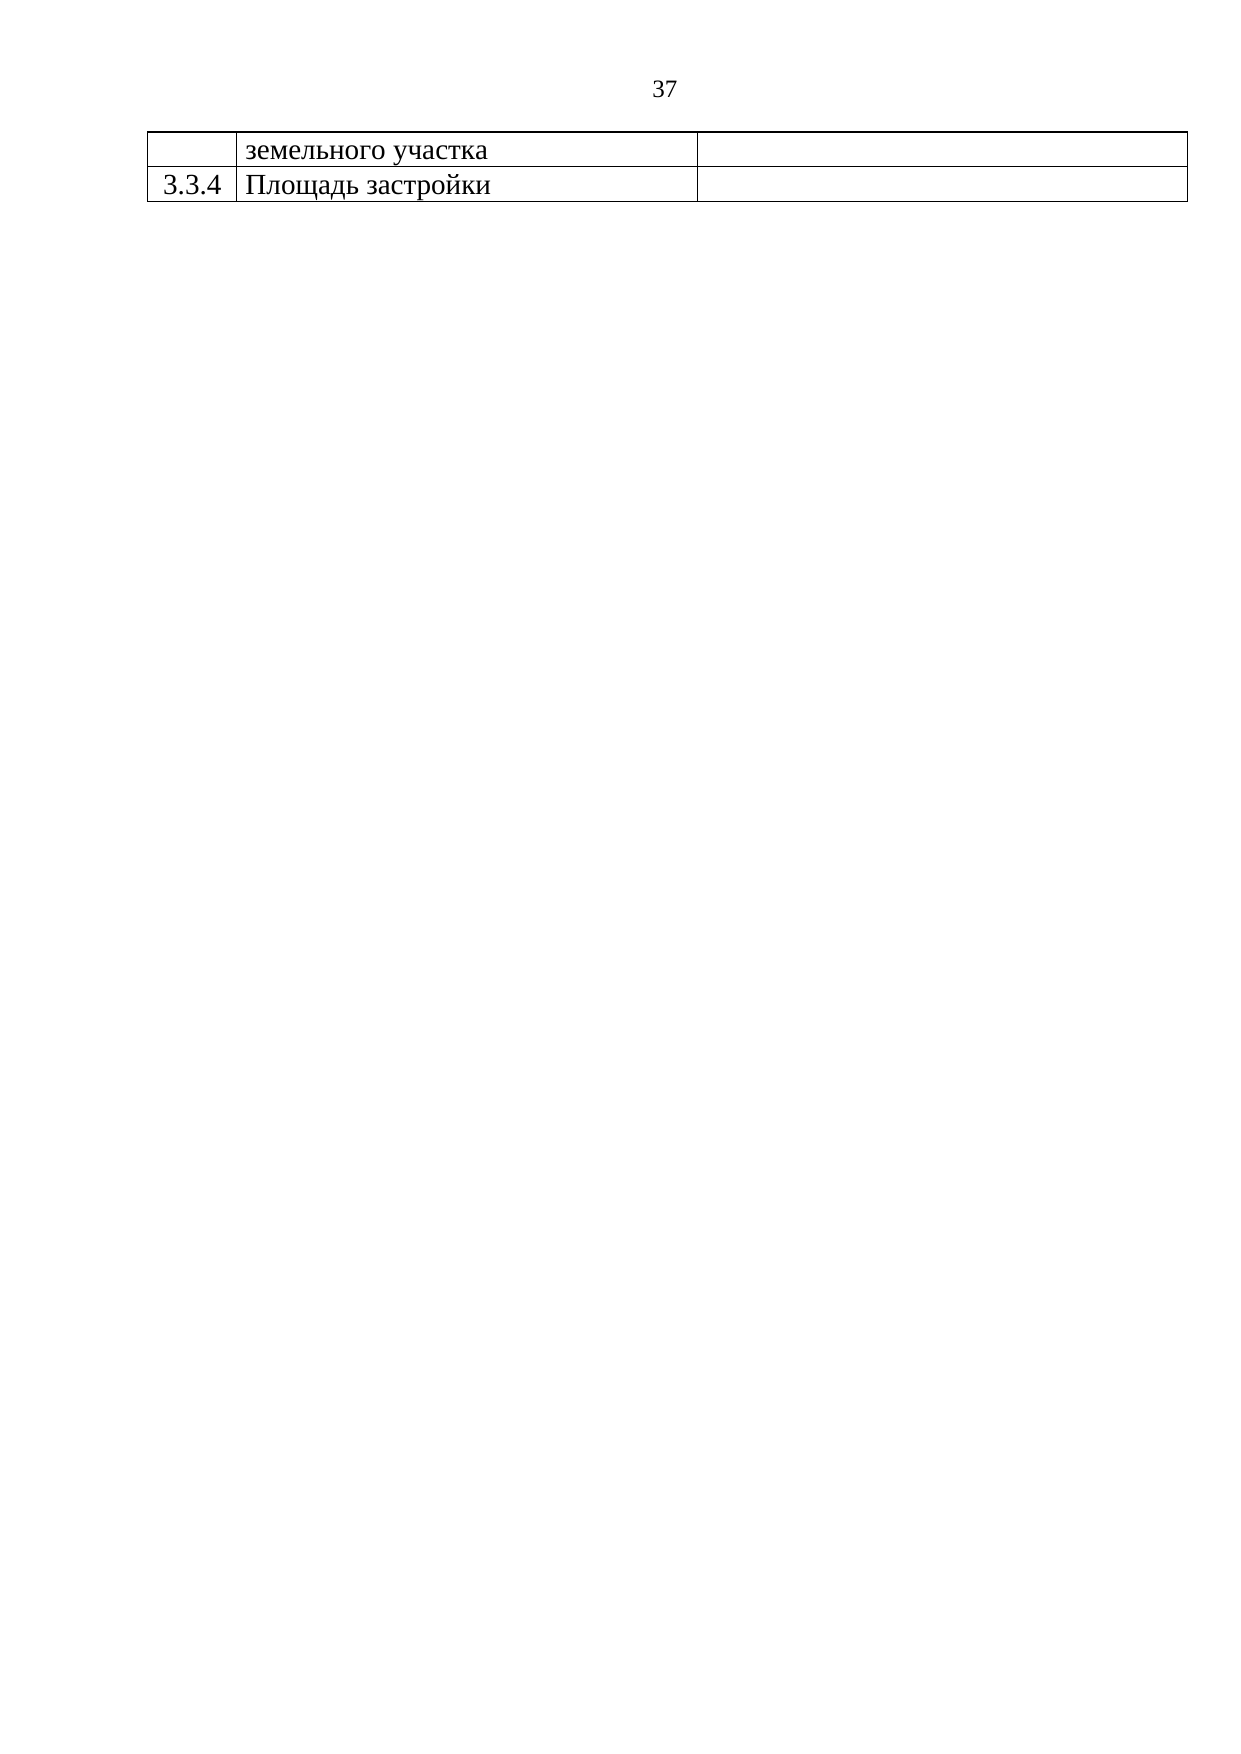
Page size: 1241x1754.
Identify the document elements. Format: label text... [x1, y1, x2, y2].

table_cell 3.3.4 [148, 167, 236, 201]
table_cell [698, 167, 1187, 201]
table_cell [148, 133, 236, 166]
table_cell Площадь застройки [237, 167, 697, 201]
table_cell [698, 133, 1187, 166]
table_cell земельного участка [237, 133, 697, 166]
